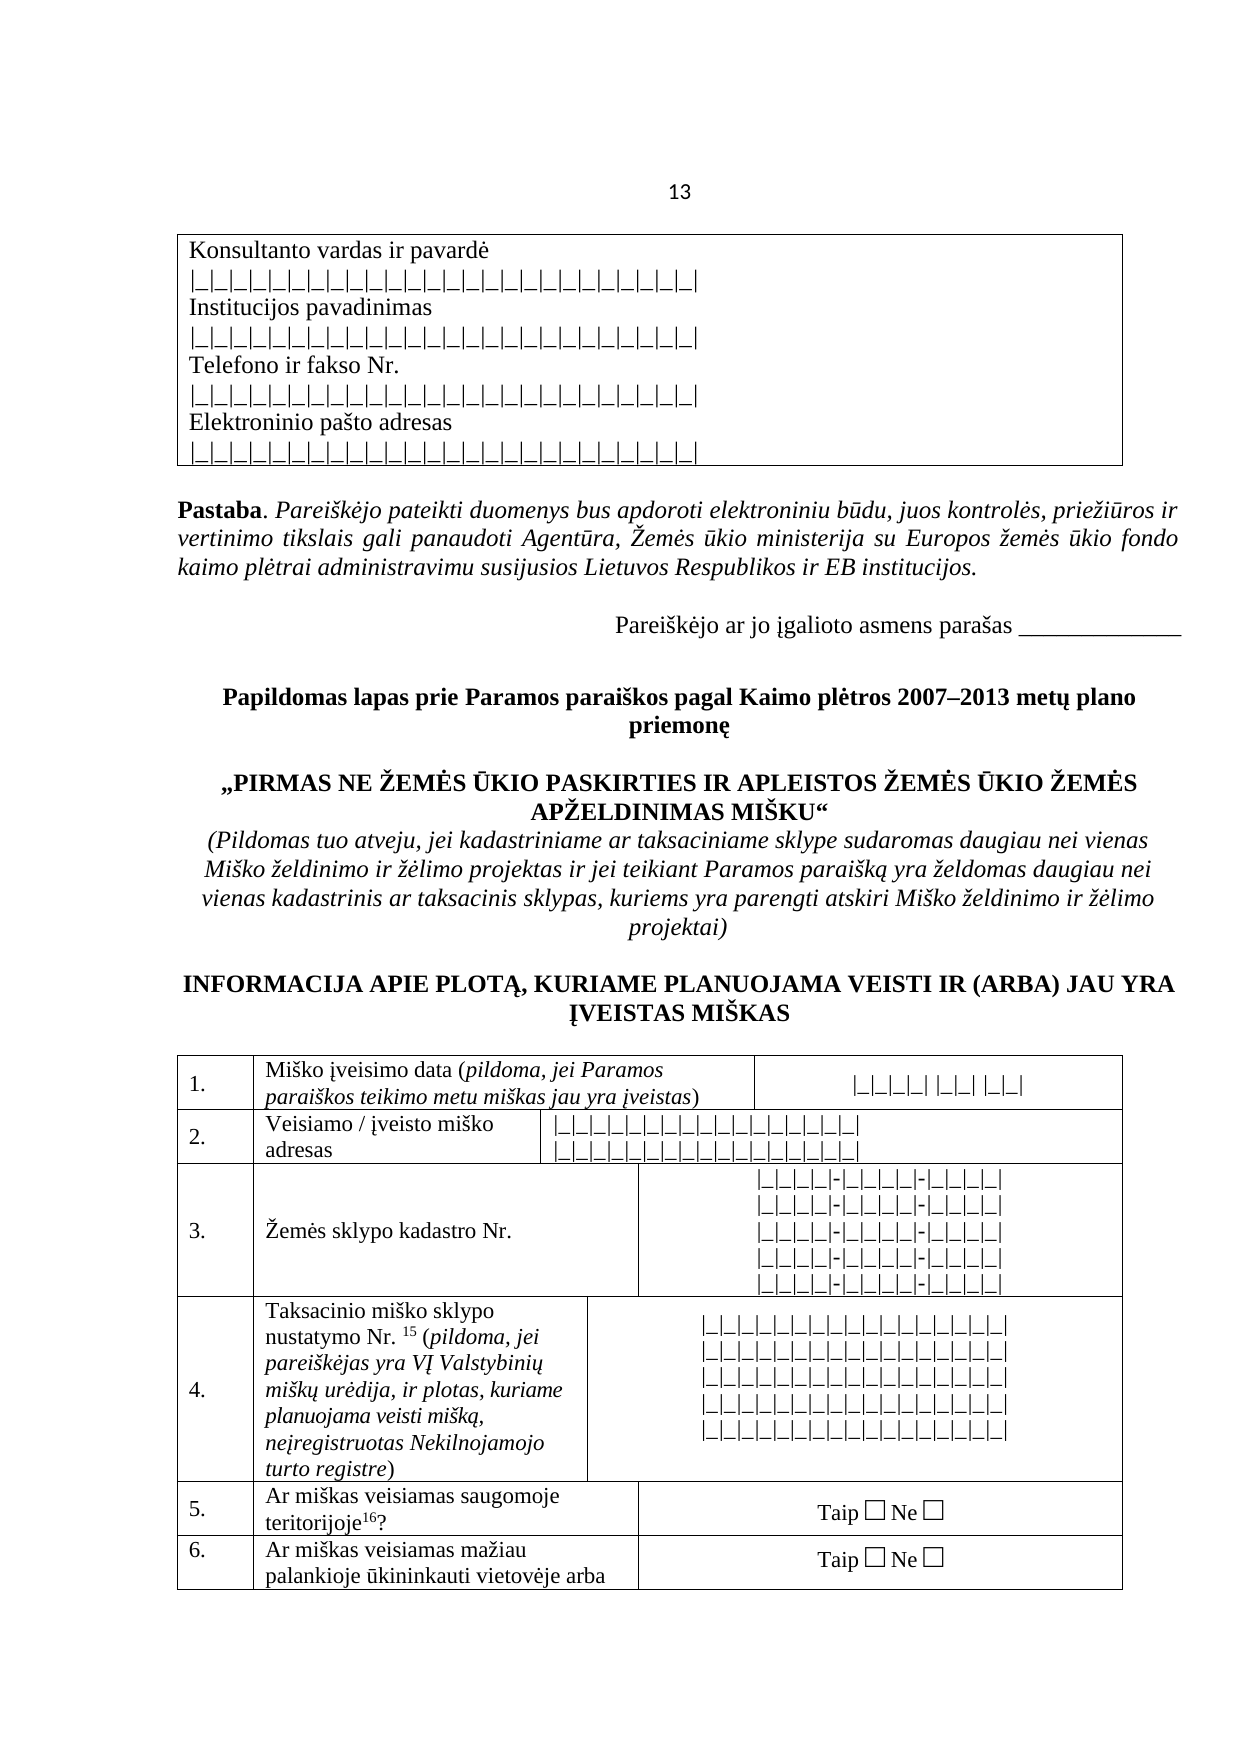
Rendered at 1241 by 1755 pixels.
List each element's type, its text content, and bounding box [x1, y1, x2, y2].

table_cell 5. [178, 1482, 253, 1535]
table_cell |_|_|_|_|-|_|_|_|_|-|_|_|_|_| |_|_|_|_|-|_|_|_|_|-|_|_|_|_| |_|_|_|_|-|_|_|_|_|-|_|_|_|_| |_|_|_|_|-|_|_|_|_|-|_|_|_|_| |_|_|_|_|-|_|_|_|_|-|_|_|_|_| [639, 1164, 1122, 1296]
table_header |_|_|_|_| |_|_| |_|_| [755, 1056, 1122, 1109]
table_cell Ar miškas veisiamas saugomoje teritorijoje16? [254, 1482, 638, 1535]
text Pareiškėjo ar jo įgalioto asmens parašas _____________ [177, 610, 1181, 638]
text (Pildomas tuo atveju, jei kadastriniame ar taksaciniame sklype sudaromas daugiau nei vienas Miško želdinimo ir žėlimo projektas ir jei teikiant Paramos paraišką yra želdomas daugiau nei vienas kadastrinis ar taksacinis sklypas, kuriems yra parengti atskiri Miško želdinimo ir žėlimo projektai) [177, 825, 1181, 940]
text Pastaba. Pareiškėjo pateikti duomenys bus apdoroti elektroniniu būdu, juos kontrolės, priežiūros ir vertinimo tikslais gali panaudoti Agentūra, Žemės ūkio ministerija su Europos žemės ūkio fondo kaimo plėtrai administravimu susijusios Lietuvos Respublikos ir EB institucijos. [177, 495, 1181, 581]
table_cell |_|_|_|_|_|_|_|_|_|_|_|_|_|_|_|_|_| |_|_|_|_|_|_|_|_|_|_|_|_|_|_|_|_|_| [541, 1110, 1122, 1163]
table_cell Žemės sklypo kadastro Nr. [254, 1164, 638, 1296]
table_cell 2. [178, 1110, 253, 1163]
table_cell 6. [178, 1536, 253, 1589]
table_cell Taip □ Ne □ [639, 1536, 1122, 1589]
text Papildomas lapas prie Paramos paraiškos pagal Kaimo plėtros 2007–2013 metų plano priemonę [177, 682, 1181, 739]
table_cell |_|_|_|_|_|_|_|_|_|_|_|_|_|_|_|_|_| |_|_|_|_|_|_|_|_|_|_|_|_|_|_|_|_|_| |_|_|_|_|_|_|_|_|_|_|_|_|_|_|_|_|_| |_|_|_|_|_|_|_|_|_|_|_|_|_|_|_|_|_| |_|_|_|_|_|_|_|_|_|_|_|_|_|_|_|_|_| [588, 1297, 1122, 1481]
table_cell Ar miškas veisiamas mažiau palankioje ūkininkauti vietovėje arba [254, 1536, 638, 1589]
table_cell Taip □ Ne □ [639, 1482, 1122, 1535]
table_header 1. [178, 1056, 253, 1109]
table_cell Taksacinio miško sklypo nustatymo Nr. 15 (pildoma, jei pareiškėjas yra VĮ Valstybinių miškų urėdija, ir plotas, kuriame planuojama veisti mišką, neįregistruotas Nekilnojamojo turto registre) [254, 1297, 587, 1481]
table_header Miško įveisimo data (pildoma, jei Paramos paraiškos teikimo metu miškas jau yra įveistas) [254, 1056, 754, 1109]
table_cell 3. [178, 1164, 253, 1296]
text „PIRMAS NE ŽEMĖS ŪKIO PASKIRTIES IR APLEISTOS ŽEMĖS ŪKIO ŽEMĖS APŽELDINIMAS MIŠKU“ [177, 768, 1181, 825]
table_cell 4. [178, 1297, 253, 1481]
text INFORMACIJA APIE plotą, kuriame planuojama VEISTI ir (arba) JAU YRA įveistas miškas [177, 969, 1181, 1027]
table_cell Veisiamo / įveisto miško adresas [254, 1110, 540, 1163]
table_header Konsultanto vardas ir pavardė |_|_|_|_|_|_|_|_|_|_|_|_|_|_|_|_|_|_|_|_|_|_|_|_|_|_| Institucijos pavadinimas |_|_|_|_|_|_|_|_|_|_|_|_|_|_|_|_|_|_|_|_|_|_|_|_|_|_| Telefono ir fakso Nr. |_|_|_|_|_|_|_|_|_|_|_|_|_|_|_|_|_|_|_|_|_|_|_|_|_|_| Elektroninio pašto adresas |_|_|_|_|_|_|_|_|_|_|_|_|_|_|_|_|_|_|_|_|_|_|_|_|_|_| [178, 235, 1122, 465]
